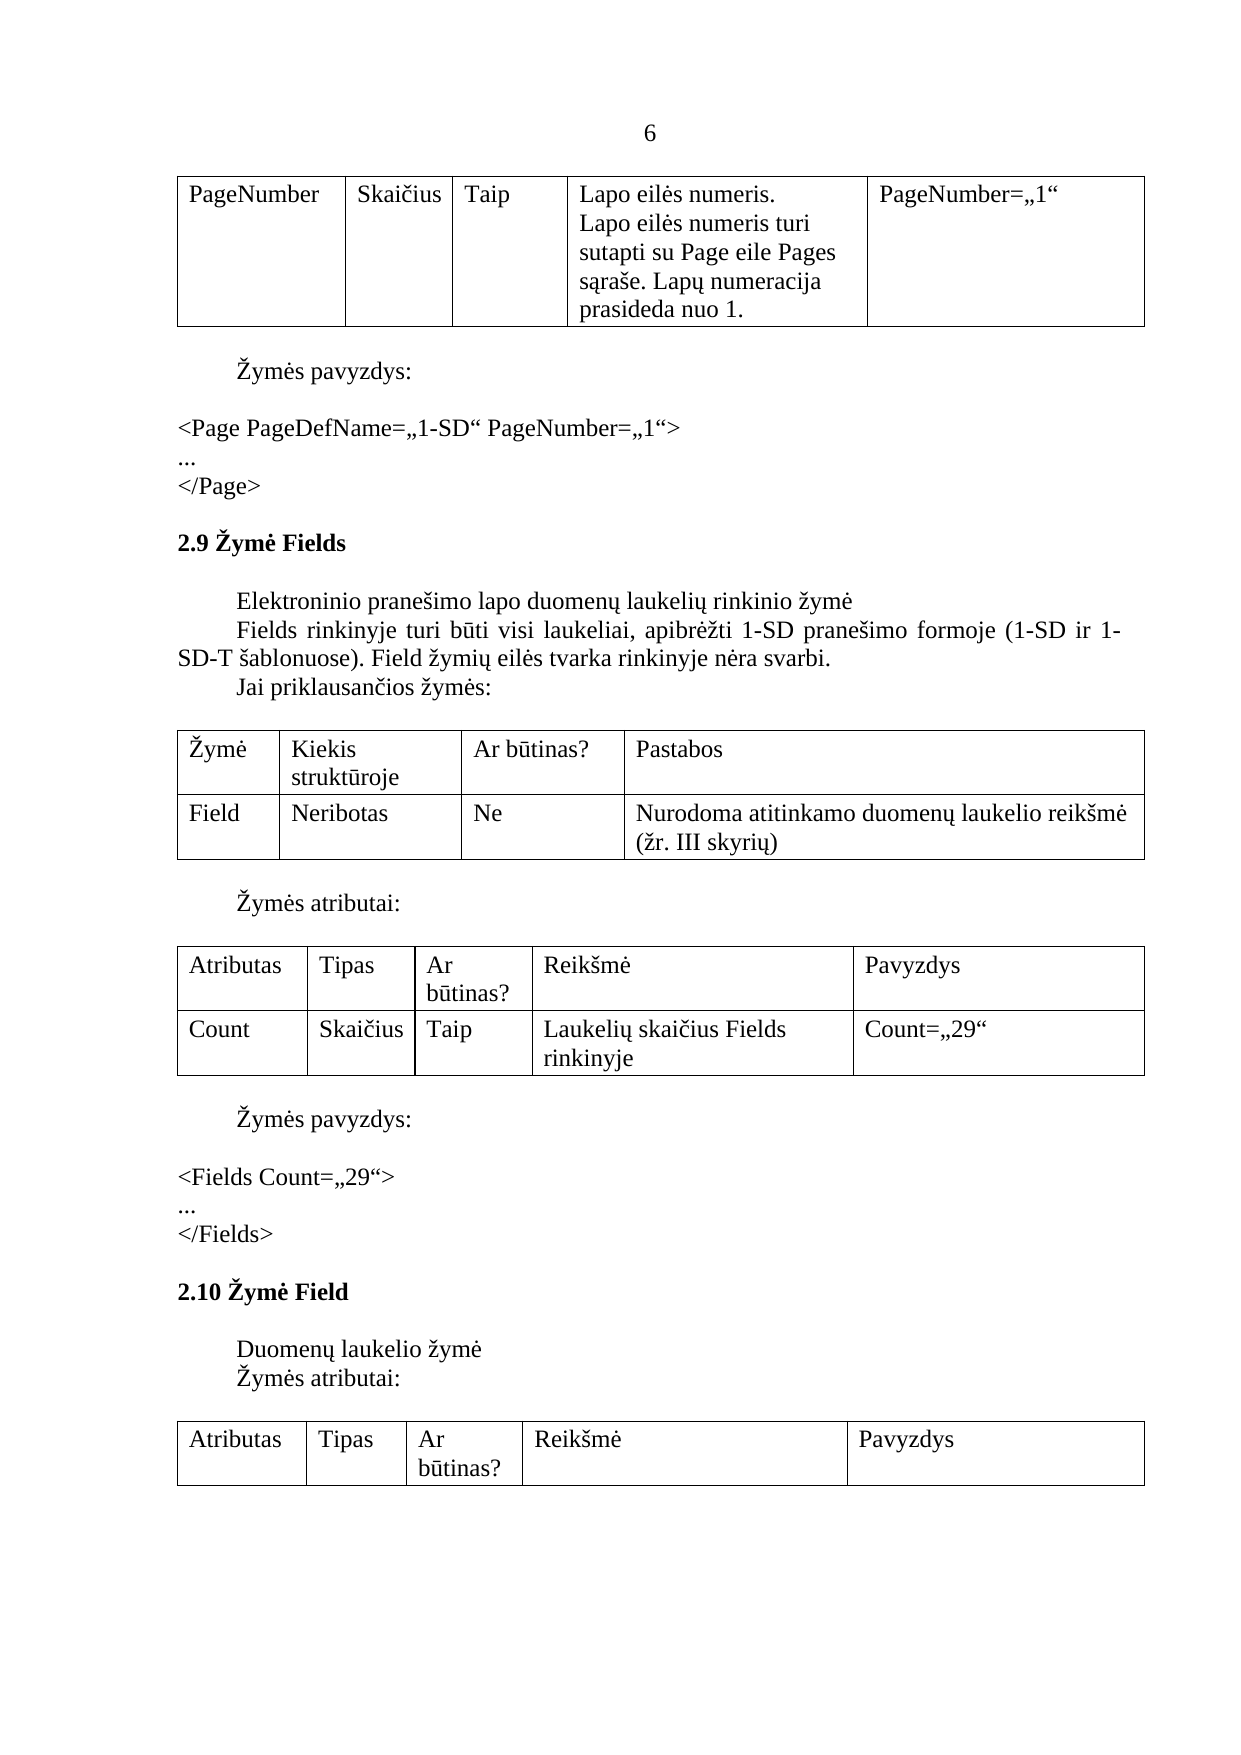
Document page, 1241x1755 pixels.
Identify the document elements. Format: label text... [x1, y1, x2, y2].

table_header Atributas [178, 1422, 306, 1485]
text Elektroninio pranešimo lapo duomenų laukelių rinkinio žymė [177, 586, 1122, 615]
table_header Reikšmė [523, 1422, 847, 1485]
table_cell Ne [462, 795, 624, 858]
text Žymės atributai: [177, 1363, 1122, 1392]
table_cell Skaičius [346, 177, 452, 326]
table_header Pastabos [625, 731, 1144, 794]
text Duomenų laukelio žymė [177, 1334, 1122, 1363]
table_cell Skaičius [308, 1011, 414, 1074]
text <Page PageDefName=„1-SD“ PageNumber=„1“> [177, 413, 1122, 442]
table_header Kiekis struktūroje [280, 731, 461, 794]
table_cell Neribotas [280, 795, 461, 858]
table_cell Count=„29“ [854, 1011, 1144, 1074]
table_header Ar būtinas? [407, 1422, 522, 1485]
text Fields rinkinyje turi būti visi laukeliai, apibrėžti 1-SD pranešimo formoje (1-SD ir 1-SD-T šablonuose). Field žymių eilės tvarka rinkinyje nėra svarbi. [177, 615, 1122, 672]
table_header Ar būtinas? [462, 731, 624, 794]
table_header Ar būtinas? [416, 947, 532, 1010]
table_header Atributas [178, 947, 307, 1010]
table_header Žymė [178, 731, 279, 794]
table_cell PageNumber=„1“ [868, 177, 1144, 326]
text Žymės atributai: [177, 888, 1122, 917]
text Žymės pavyzdys: [177, 356, 1122, 385]
text ... [177, 442, 1122, 471]
text Žymės pavyzdys: [177, 1104, 1122, 1133]
text 2.10 Žymė Field [177, 1277, 1122, 1306]
table_cell Field [178, 795, 279, 858]
table_header Pavyzdys [848, 1422, 1144, 1485]
table_header Tipas [307, 1422, 406, 1485]
table_header Tipas [308, 947, 414, 1010]
table_header Reikšmė [533, 947, 853, 1010]
table_cell PageNumber [178, 177, 345, 326]
text ... [177, 1191, 1122, 1219]
text <Fields Count=„29“> [177, 1162, 1122, 1191]
text 2.9 Žymė Fields [177, 528, 1122, 557]
table_cell Laukelių skaičius Fields rinkinyje [533, 1011, 853, 1074]
text </Page> [177, 471, 1122, 500]
table_header Pavyzdys [854, 947, 1144, 1010]
table_cell Nurodoma atitinkamo duomenų laukelio reikšmė (žr. III skyrių) [625, 795, 1144, 858]
table_cell Lapo eilės numeris. Lapo eilės numeris turi sutapti su Page eile Pages sąraše. Lapų numeracija prasideda nuo 1. [568, 177, 867, 326]
table_cell Taip [453, 177, 567, 326]
text </Fields> [177, 1219, 1122, 1248]
table_cell Taip [416, 1011, 532, 1074]
text Jai priklausančios žymės: [177, 672, 1122, 701]
table_cell Count [178, 1011, 307, 1074]
